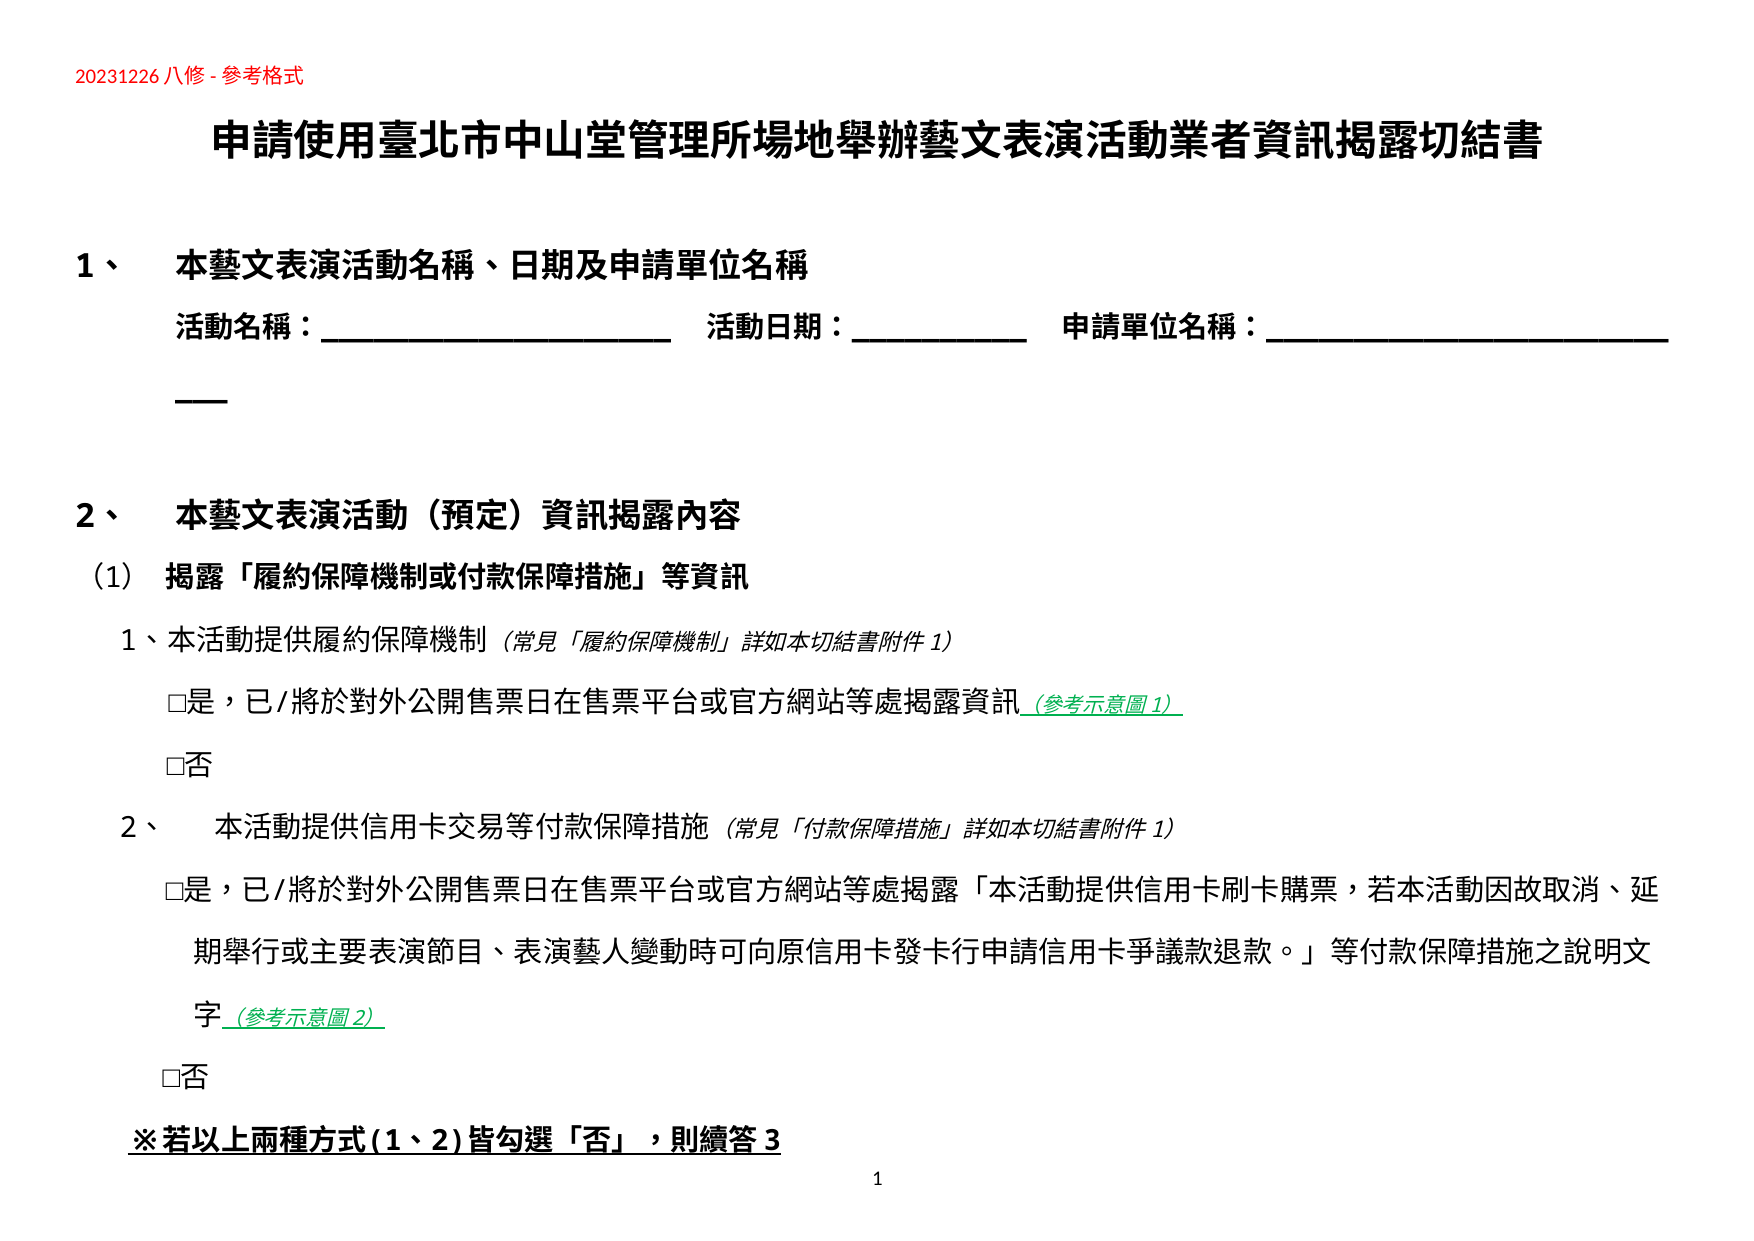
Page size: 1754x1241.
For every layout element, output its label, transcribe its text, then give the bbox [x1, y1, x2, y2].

list 揭露「履約保障機制或付款保障措施」等資訊 [75, 533, 1679, 596]
list 本活動提供履約保障機制（常見「履約保障機制」詳如本切結書附件1） [119, 596, 1679, 658]
text ※若以上兩種方式(1、2)皆勾選「否」，則續答3 [75, 1096, 1679, 1158]
text □否 [75, 721, 1679, 783]
text □是，已/將於對外公開售票日在售票平台或官方網站等處揭露資訊（參考示意圖1） [168, 658, 1679, 721]
text □否 [75, 1033, 1679, 1096]
text 申請使用臺北市中山堂管理所場地舉辦藝文表演活動業者資訊揭露切結書 [75, 96, 1679, 158]
list 本藝文表演活動（預定）資訊揭露內容 [75, 471, 1679, 533]
text 活動名稱：____________________ 活動日期：__________ 申請單位名稱：__________________________ [175, 283, 1679, 408]
text □是，已/將於對外公開售票日在售票平台或官方網站等處揭露「本活動提供信用卡刷卡購票，若本活動因故取消、延期舉行或主要表演節目、表演藝人變動時可向原信用卡發卡行申請信用卡爭議款退款。」等付款保障措施之說明文字（參考示意圖2） [166, 846, 1679, 1033]
list 本藝文表演活動名稱、日期及申請單位名稱 [75, 221, 1679, 283]
list 本活動提供信用卡交易等付款保障措施（常見「付款保障措施」詳如本切結書附件1） [119, 783, 1679, 846]
